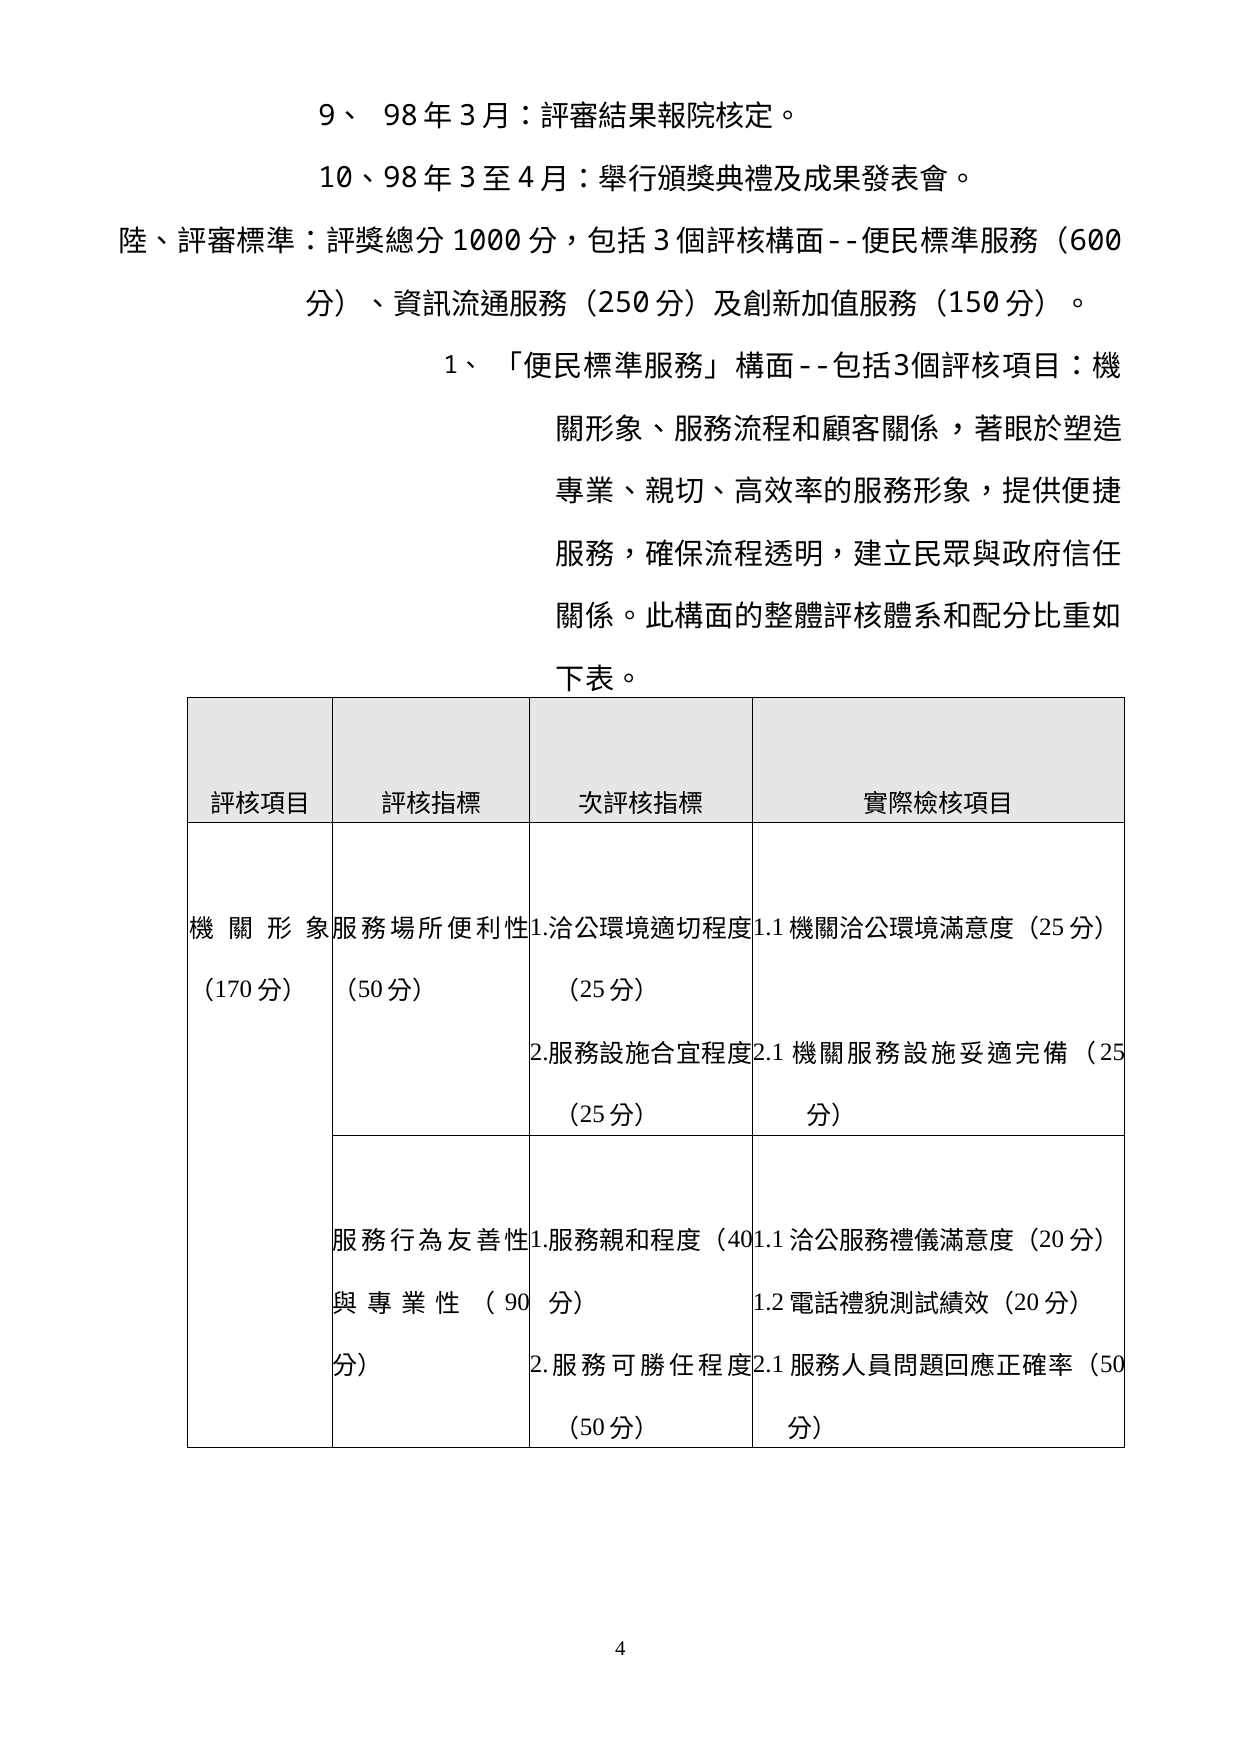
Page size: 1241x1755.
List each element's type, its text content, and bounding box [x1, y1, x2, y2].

table_cell 服務場所便利性（50分） [333, 823, 529, 1135]
list 98年3月：評審結果報院核定。 [318, 72, 1122, 135]
table_cell 服務行為友善性與專業性（90分） [333, 1136, 529, 1447]
table_cell 1.服務親和程度（40分） 2.服務可勝任程度（50分） [530, 1136, 752, 1447]
list 98年3至4月：舉行頒獎典禮及成果發表會。 [318, 135, 1122, 197]
table_header 評核指標 [333, 698, 529, 822]
table_cell 1.1機關洽公環境滿意度（25分） 2.1機關服務設施妥適完備（25分） [753, 823, 1124, 1135]
table_header 實際檢核項目 [753, 698, 1124, 822]
table_cell 機關形象（170分） [188, 823, 332, 1447]
table_header 評核項目 [188, 698, 332, 822]
table_header 次評核指標 [530, 698, 752, 822]
table_cell 1.洽公環境適切程度（25分） 2.服務設施合宜程度（25分） [530, 823, 752, 1135]
list 「便民標準服務」構面--包括3個評核項目：機關形象、服務流程和顧客關係，著眼於塑造專業、親切、高效率的服務形象，提供便捷服務，確保流程透明，建立民眾與政府信任關係。此構面的整體評核體系和配分比重如下表。 [443, 322, 1122, 697]
text 陸、評審標準：評獎總分1000分，包括3個評核構面--便民標準服務（600分）、資訊流通服務（250分）及創新加值服務（150分）。 [118, 197, 1122, 322]
table_cell 1.1洽公服務禮儀滿意度（20分） 1.2電話禮貌測試績效（20分） 2.1服務人員問題回應正確率（50分） [753, 1136, 1124, 1447]
